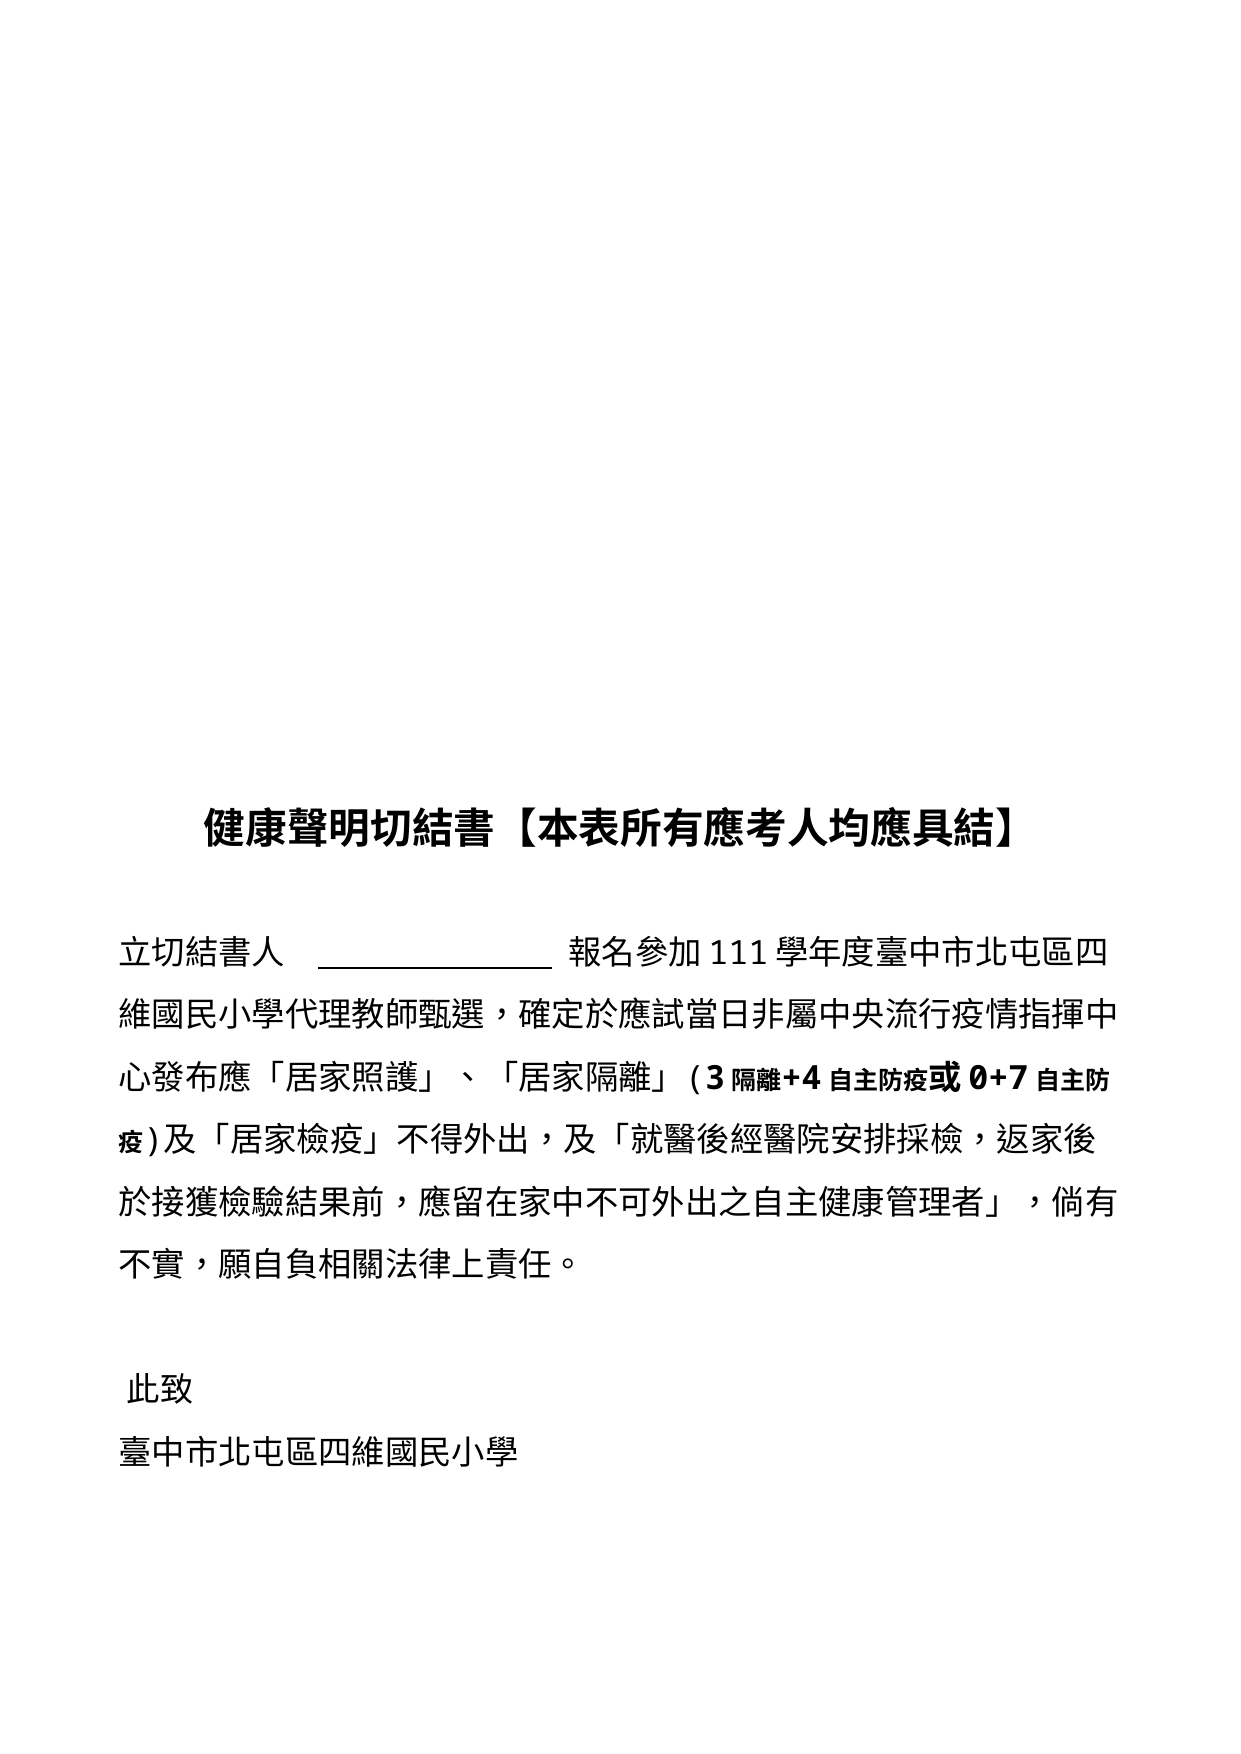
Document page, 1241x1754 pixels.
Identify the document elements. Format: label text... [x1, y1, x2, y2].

text 立切結書人 報名參加111學年度臺中市北屯區四維國民小學代理教師甄選，確定於應試當日非屬中央流行疫情指揮中心發布應「居家照護」、「居家隔離」(3隔離+4自主防疫或0+7自主防疫)及「居家檢疫」不得外出，及「就醫後經醫院安排採檢，返家後於接獲檢驗結果前，應留在家中不可外出之自主健康管理者」，倘有不實，願自負相關法律上責任。 [118, 908, 1122, 1283]
text 此致 [118, 1346, 1122, 1408]
text 健康聲明切結書【本表所有應考人均應具結】 [118, 783, 1122, 846]
text 臺中市北屯區四維國民小學 [118, 1408, 1122, 1471]
